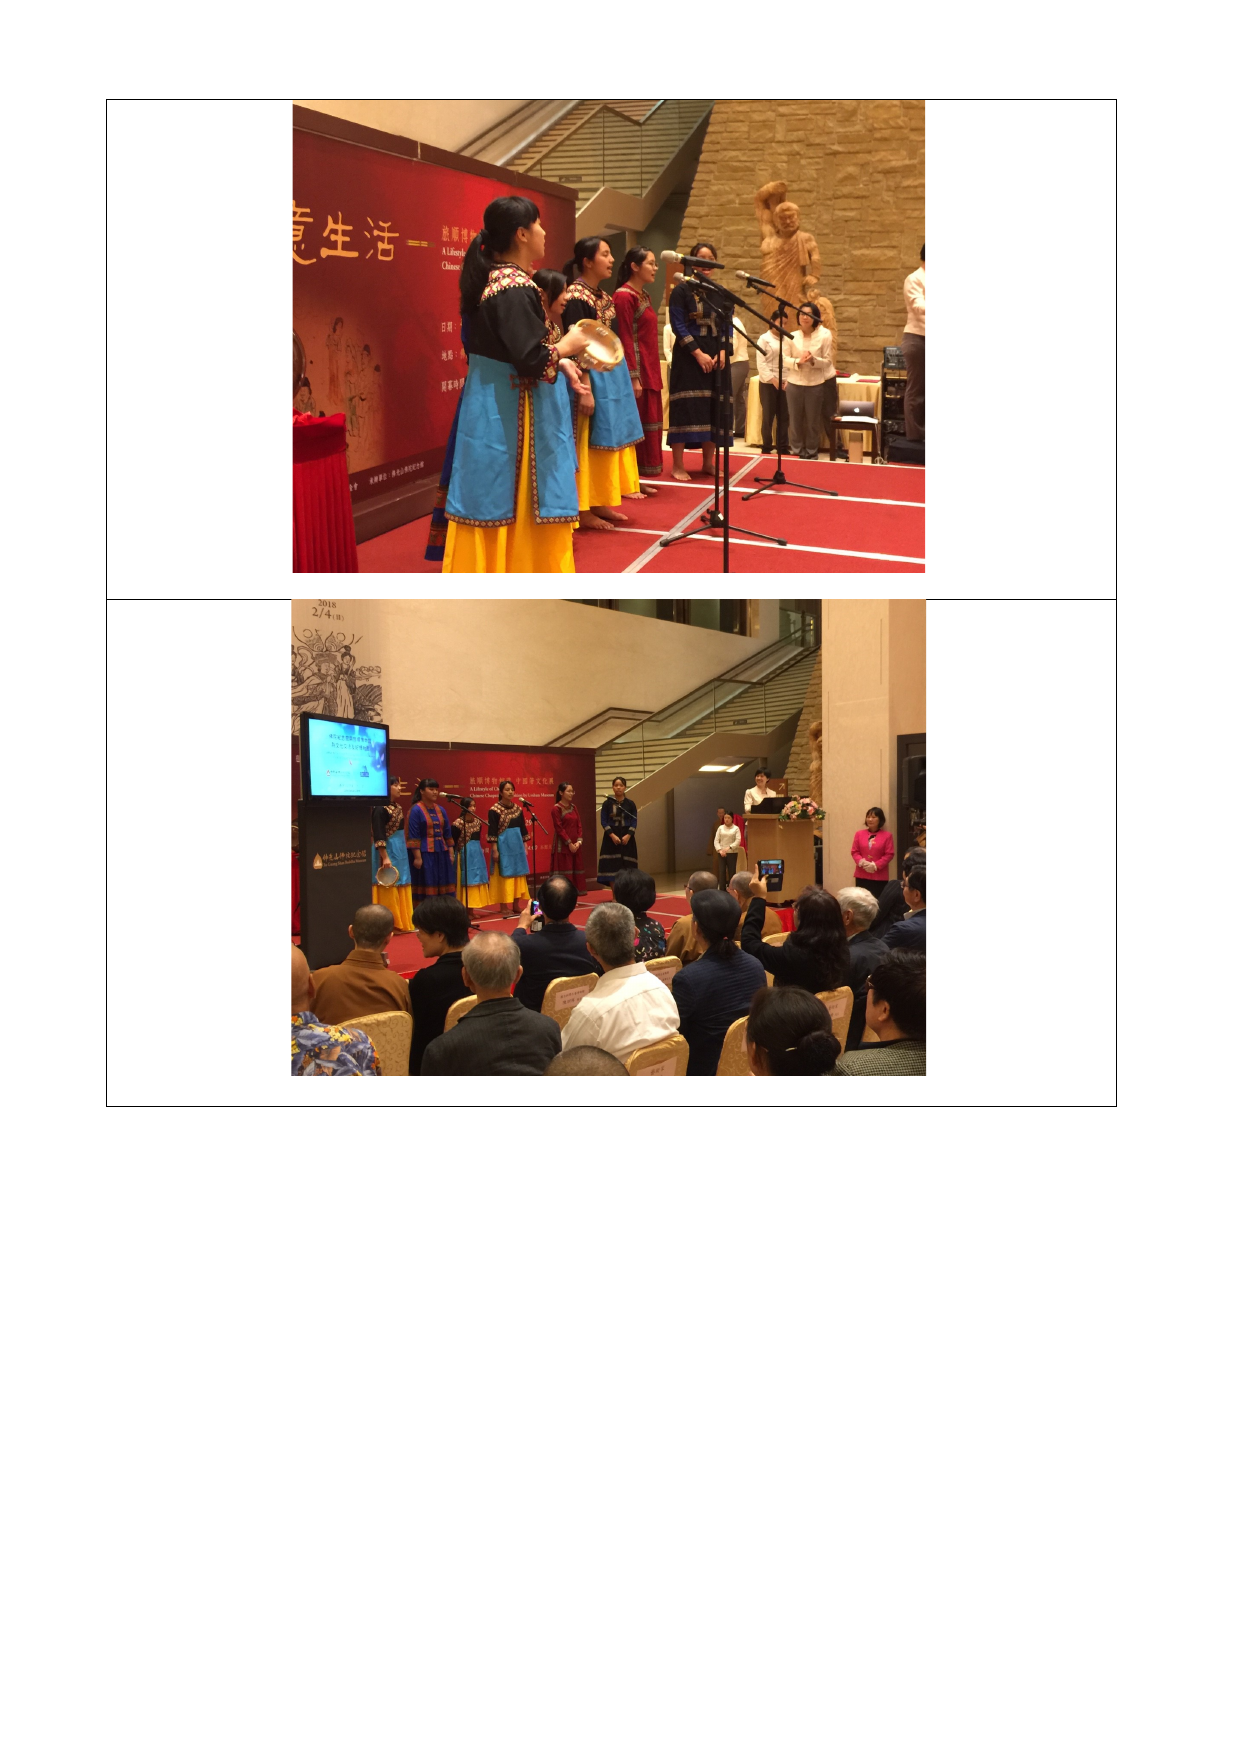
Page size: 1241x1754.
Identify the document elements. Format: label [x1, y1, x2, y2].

table_cell [107, 100, 1116, 599]
table_cell [107, 600, 1116, 1106]
picture [292, 100, 926, 573]
picture [291, 599, 927, 1076]
